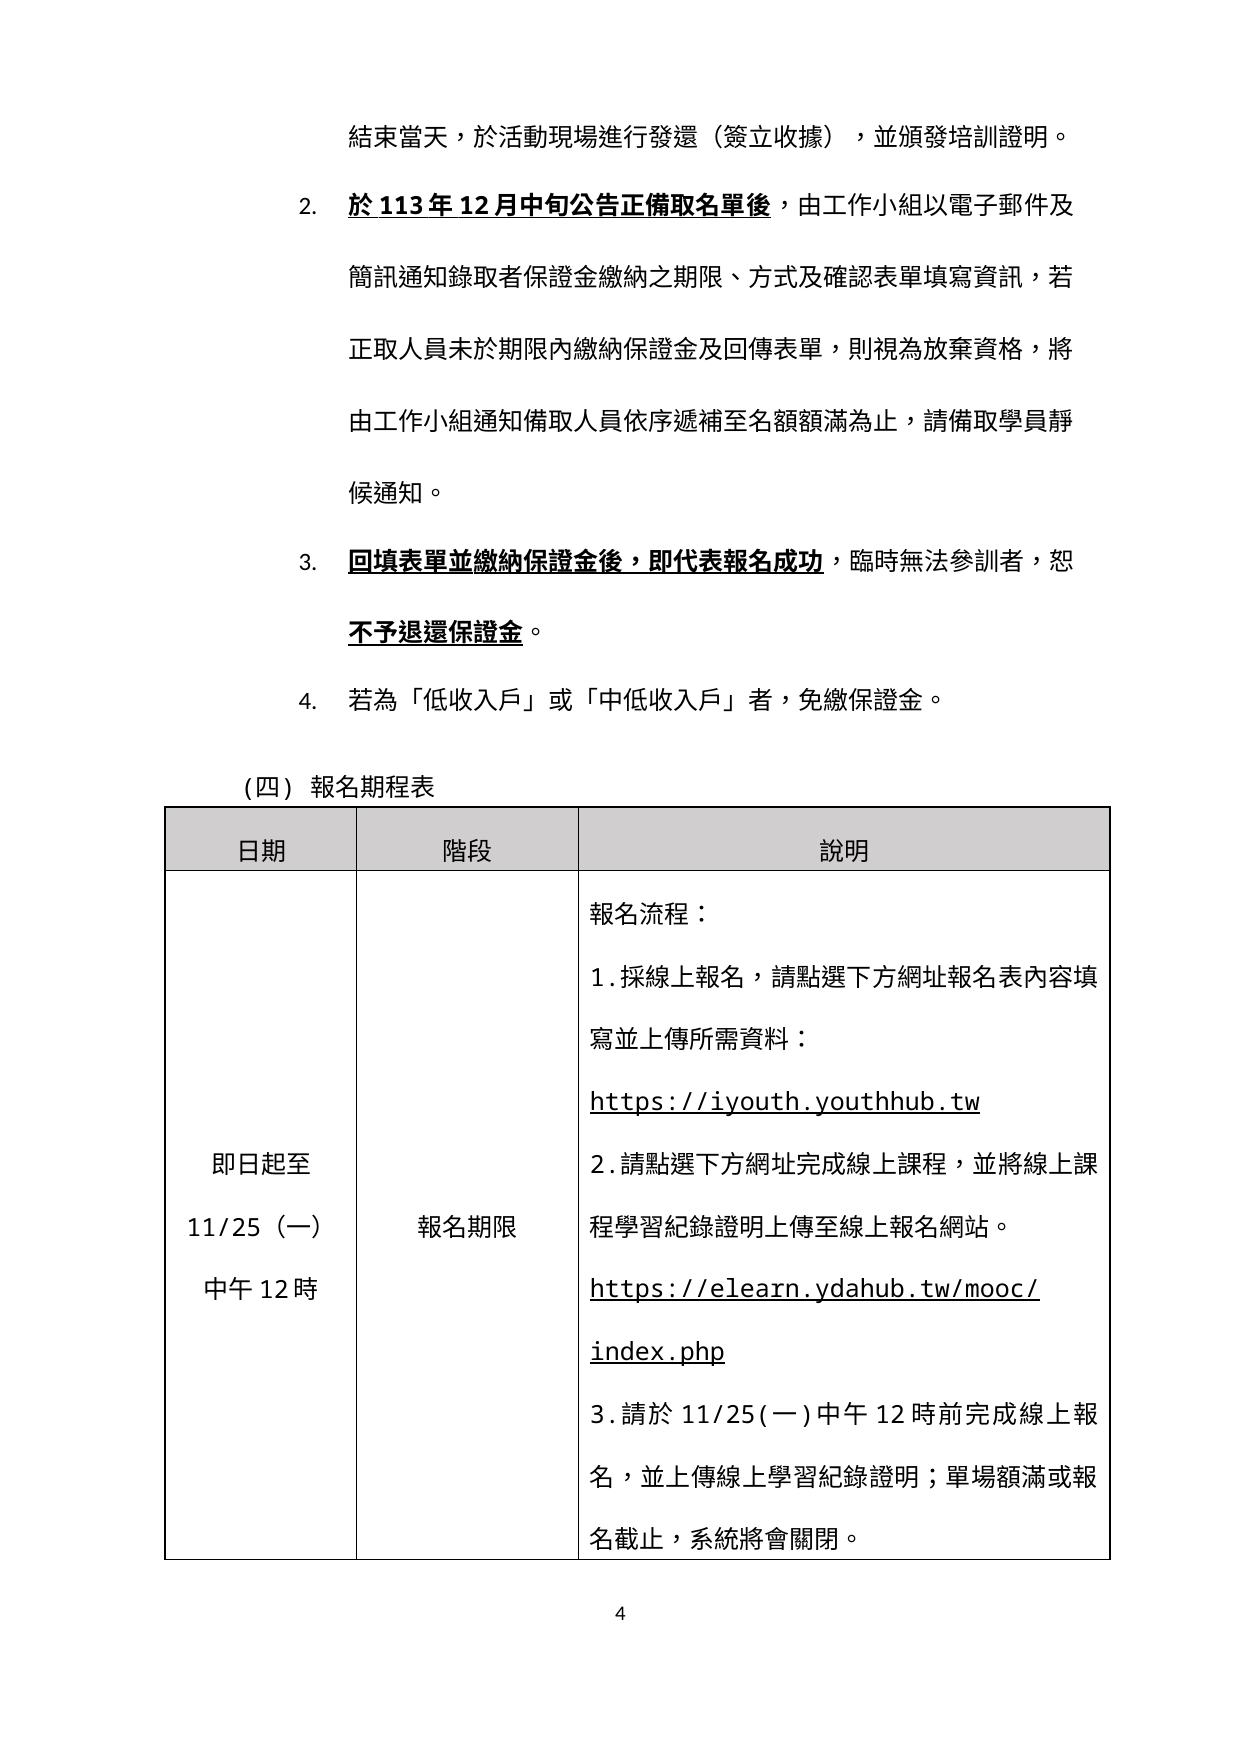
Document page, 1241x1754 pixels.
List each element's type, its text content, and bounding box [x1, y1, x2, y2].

list 於113年12月中旬公告正備取名單後，由工作小組以電子郵件及簡訊通知錄取者保證金繳納之期限、方式及確認表單填寫資訊，若正取人員未於期限內繳納保證金及回傳表單，則視為放棄資格，將由工作小組通知備取人員依序遞補至名額額滿為止，請備取學員靜候通知。 [298, 162, 1075, 512]
text (四) 報名期程表 [165, 744, 1075, 806]
list 若為「低收入戶」或「中低收入戶」者，免繳保證金。 [298, 657, 1075, 720]
table_header 日期 [166, 808, 356, 870]
table_cell 報名流程： 1.採線上報名，請點選下方網址報名表內容填寫並上傳所需資料： https://iyouth.youthhub.tw 2.請點選下方網址完成線上課程，並將線上課程學習紀錄證明上傳至線上報名網站。 https://elearn.ydahub.tw/mooc/index.php 3.請於11/25(一)中午12時前完成線上報名，並上傳線上學習紀錄證明；單場額滿或報名截止，系統將會關閉。 [579, 871, 1109, 1558]
table_header 階段 [357, 808, 578, 870]
table_header 說明 [579, 808, 1109, 870]
list 回填表單並繳納保證金後，即代表報名成功，臨時無法參訓者，恕不予退還保證金。 [298, 517, 1075, 652]
table_cell 即日起至 11/25（一） 中午12時 [166, 871, 356, 1558]
list 結束當天，於活動現場進行發還（簽立收據），並頒發培訓證明。 [298, 94, 1075, 157]
table_cell 報名期限 [357, 871, 578, 1558]
